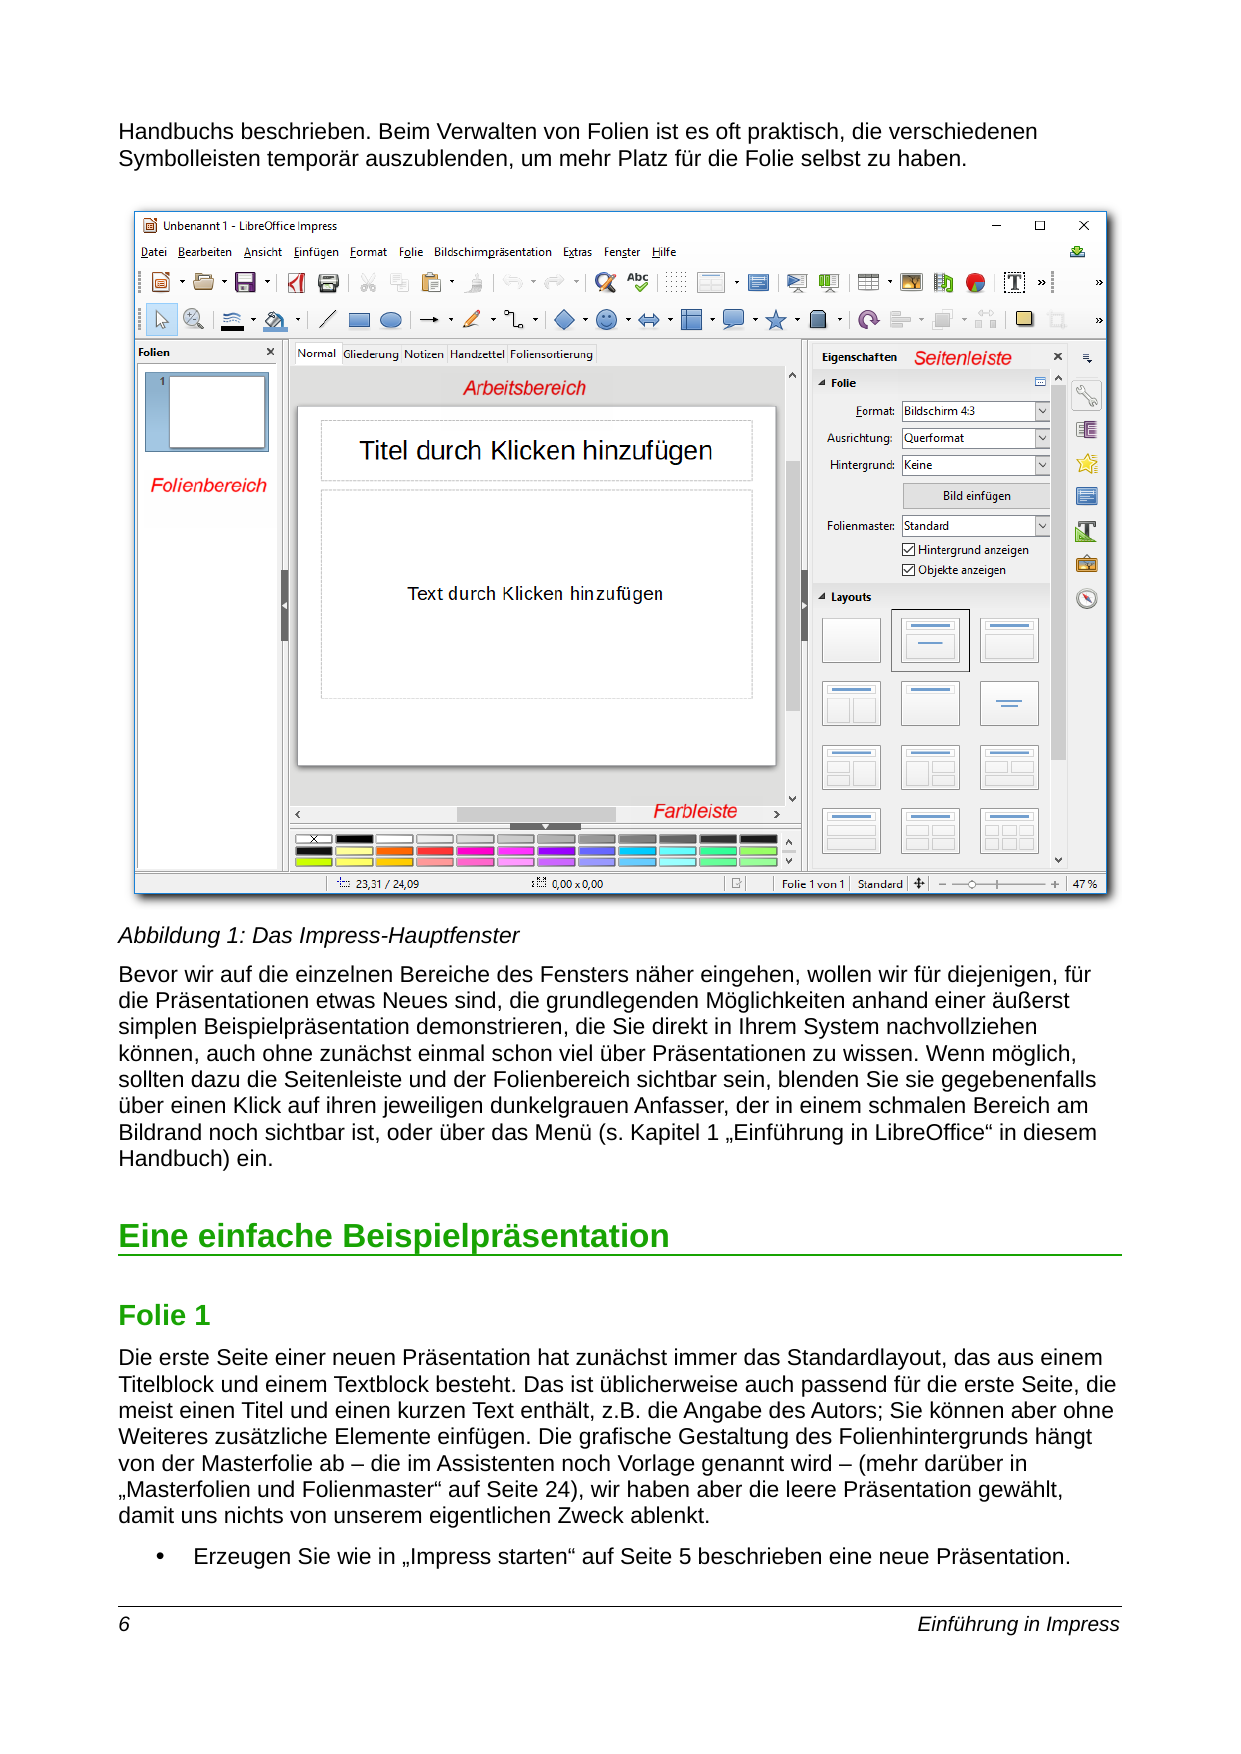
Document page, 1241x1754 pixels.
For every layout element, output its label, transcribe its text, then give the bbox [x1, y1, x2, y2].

picture [118, 195, 1123, 910]
text Abbildung 1: Das Impress-Hauptfenster [118, 922, 1122, 948]
subtitle Eine einfache Beispielpräsentation [118, 1216, 1122, 1254]
subtitle Folie 1 [118, 1298, 1122, 1332]
list Erzeugen Sie wie in „Impress starten“ auf Seite 5 beschrieben eine neue Präsentation. [156, 1541, 1122, 1570]
text Die erste Seite einer neuen Präsentation hat zunächst immer das Standardlayout, das aus einem Titelblock und einem Textblock besteht. Das ist üblicherweise auch passend für die erste Seite, die meist einen Titel und einen kurzen Text enthält, z.B. die Angabe des Autors; Sie können aber ohne Weiteres zusätzliche Elemente einfügen. Die grafische Gestaltung des Folienhintergrunds hängt von der Masterfolie ab – die im Assistenten noch Vorlage genannt wird – (mehr darüber in „Masterfolien und Folienmaster“ auf Seite 24), wir haben aber die leere Präsentation gewählt, damit uns nichts von unserem eigentlichen Zweck ablenkt. [118, 1344, 1122, 1529]
text Das Hauptfenster von Impress, das Abbildung 1 im Fall einer neuen Präsentation mit der Stan­dardvorlage zeigt, besteht aus mehreren Teilen, normalerweise dem Folienbereich, dem Arbeits­bereich, der Seitenleiste und der Farbleiste. Der Arbeitsbereich ist immer sichtbar, die anderen können genauso wie weitere Symbolleisten ein- oder ausgeblendet sein, das regeln Sie über Ansicht → Symbolleisten bzw. Ansicht → Seitenleiste, wie in Kapitel 1 „Einführung in Libre­Office“ dieses Handbuchs beschrieben. Beim Verwalten von Folien ist es oft praktisch, die ver­schiedenen Symbolleisten temporär auszublenden, um mehr Platz für die Folie selbst zu haben. [118, 118, 1122, 171]
text Bevor wir auf die einzelnen Bereiche des Fensters näher eingehen, wollen wir für diejenigen, für die Präsentationen etwas Neues sind, die grundlegenden Möglichkeiten anhand einer äußerst simplen Beispielpräsentation demonstrieren, die Sie direkt in Ihrem System nachvollziehen können, auch ohne zunächst einmal schon viel über Präsentationen zu wissen. Wenn möglich, sollten dazu die Seitenleiste und der Folienbereich sichtbar sein, blenden Sie sie gegebenenfalls über einen Klick auf ihren jeweiligen dunkelgrauen Anfasser, der in einem schmalen Bereich am Bildrand noch sichtbar ist, oder über das Menü (s. Kapitel 1 „Einführung in LibreOffice“ in diesem Handbuch) ein. [118, 961, 1122, 1171]
